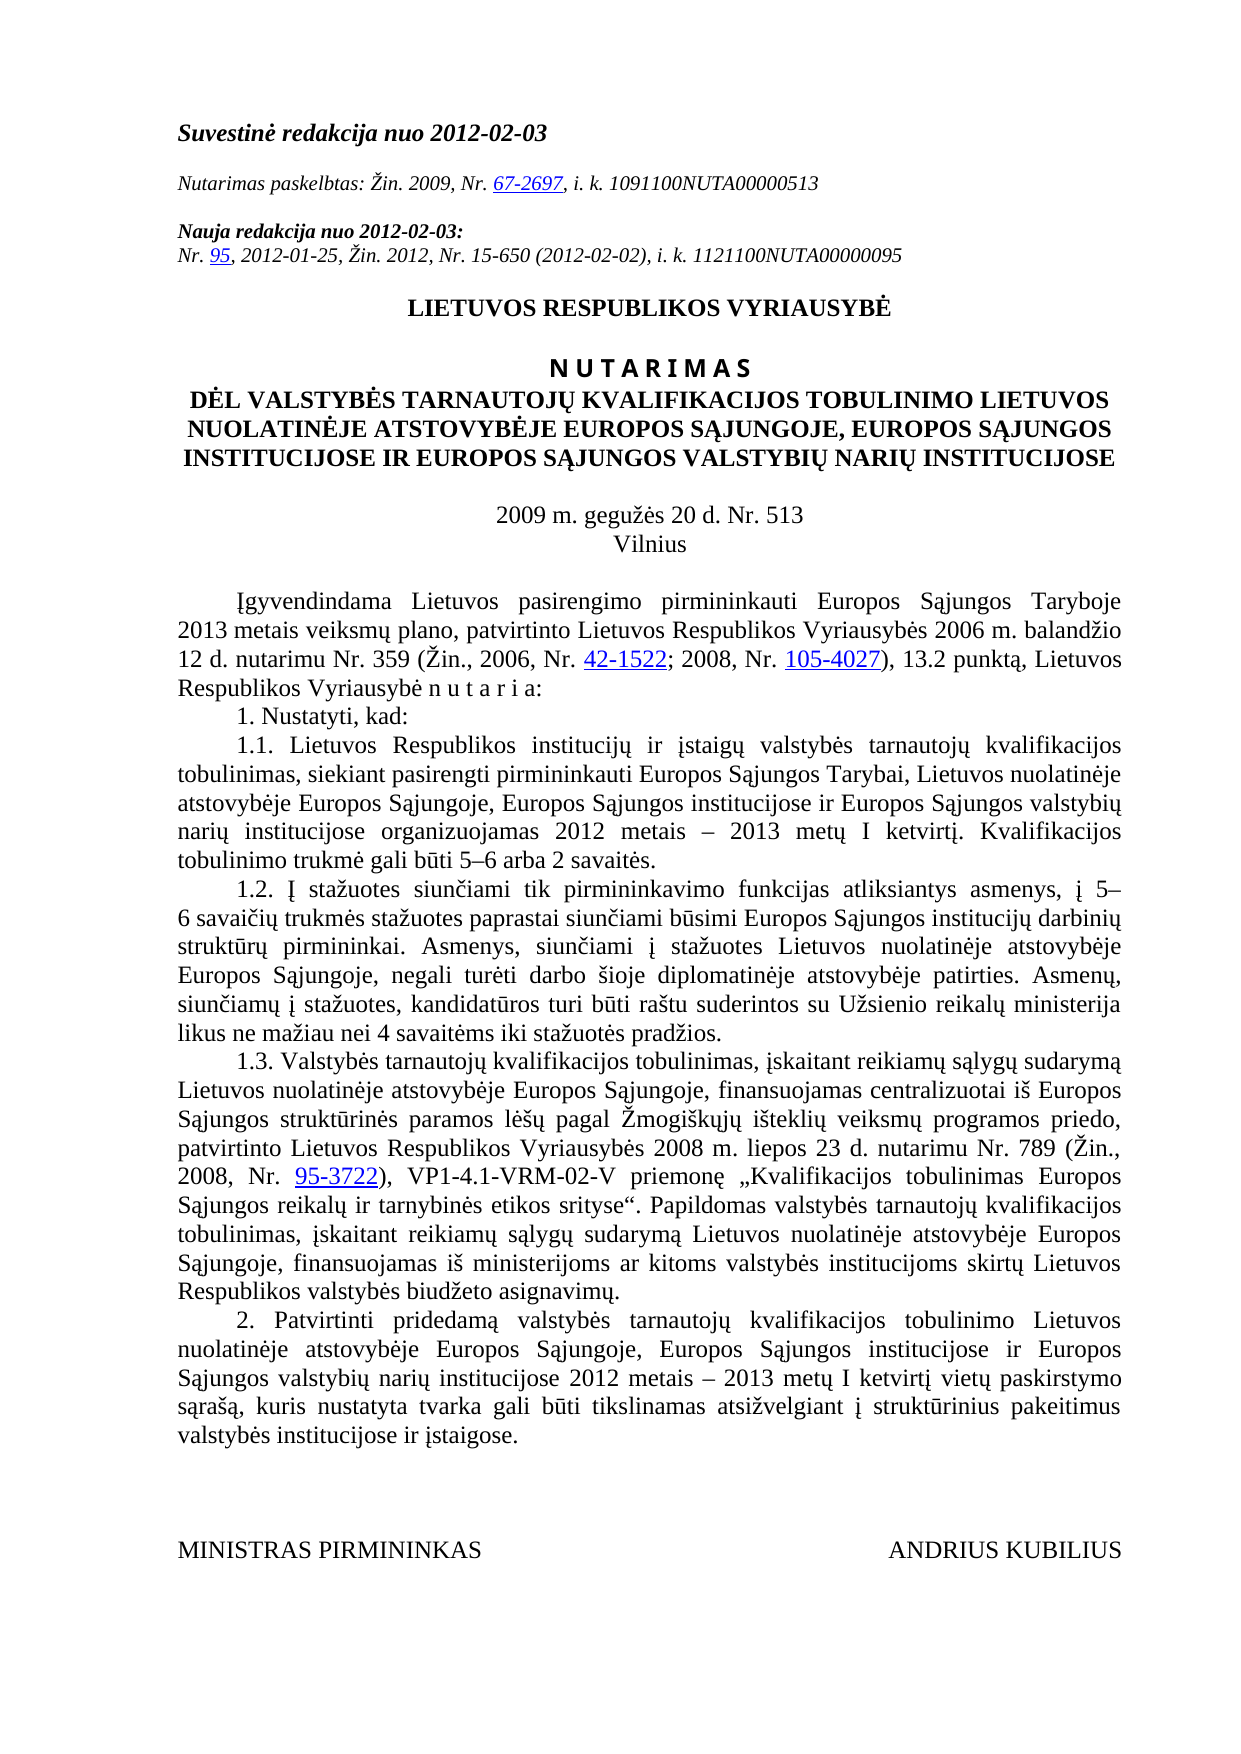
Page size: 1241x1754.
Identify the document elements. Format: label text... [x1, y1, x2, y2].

text 1.3. Valstybės tarnautojų kvalifikacijos tobulinimas, įskaitant reikiamų sąlygų sudarymą Lietuvos nuolatinėje atstovybėje Europos Sąjungoje, finansuojamas centralizuotai iš Europos Sąjungos struktūrinės paramos lėšų pagal Žmogiškųjų išteklių veiksmų programos priedo, patvirtinto Lietuvos Respublikos Vyriausybės 2008 m. liepos 23 d. nutarimu Nr. 789 (Žin., 2008, Nr. 95-3722), VP1-4.1-VRM-02-V priemonę „Kvalifikacijos tobulinimas Europos Sąjungos reikalų ir tarnybinės etikos srityse“. Papildomas valstybės tarnautojų kvalifikacijos tobulinimas, įskaitant reikiamų sąlygų sudarymą Lietuvos nuolatinėje atstovybėje Europos Sąjungoje, finansuojamas iš ministerijoms ar kitoms valstybės institucijoms skirtų Lietuvos Respublikos valstybės biudžeto asignavimų. [177, 1046, 1122, 1305]
text MINISTRAS PIRMININKAS ANDRIUS KUBILIUS [177, 1535, 1122, 1564]
text Įgyvendindama Lietuvos pasirengimo pirmininkauti Europos Sąjungos Taryboje 2013 metais veiksmų plano, patvirtinto Lietuvos Respublikos Vyriausybės 2006 m. balandžio 12 d. nutarimu Nr. 359 (Žin., 2006, Nr. 42-1522; 2008, Nr. 105-4027), 13.2 punktą, Lietuvos Respublikos Vyriausybė n u t a r i a: [177, 586, 1122, 701]
text Nutarimas paskelbtas: Žin. 2009, Nr. 67-2697, i. k. 1091100NUTA00000513 [177, 171, 1122, 195]
text 2. Patvirtinti pridedamą valstybės tarnautojų kvalifikacijos tobulinimo Lietuvos nuolatinėje atstovybėje Europos Sąjungoje, Europos Sąjungos institucijose ir Europos Sąjungos valstybių narių institucijose 2012 metais – 2013 metų I ketvirtį vietų paskirstymo sąrašą, kuris nustatyta tvarka gali būti tikslinamas atsižvelgiant į struktūrinius pakeitimus valstybės institucijose ir įstaigose. [177, 1305, 1122, 1449]
text Nauja redakcija nuo 2012-02-03: [177, 219, 1122, 243]
subtitle Vilnius [177, 529, 1122, 558]
text 1.1. Lietuvos Respublikos institucijų ir įstaigų valstybės tarnautojų kvalifikacijos tobulinimas, siekiant pasirengti pirmininkauti Europos Sąjungos Tarybai, Lietuvos nuolatinėje atstovybėje Europos Sąjungoje, Europos Sąjungos institucijose ir Europos Sąjungos valstybių narių institucijose organizuojamas 2012 metais – 2013 metų I ketvirtį. Kvalifikacijos tobulinimo trukmė gali būti 5–6 arba 2 savaitės. [177, 730, 1122, 874]
text 1. Nustatyti, kad: [177, 701, 1122, 730]
text Suvestinė redakcija nuo 2012-02-03 [177, 118, 1122, 147]
subtitle DĖL VALSTYBĖS TARNAUTOJŲ KVALIFIKACIJOS TOBULINIMO LIETUVOS NUOLATINĖJE ATSTOVYBĖJE EUROPOS SĄJUNGOJE, europos sąjungos institucijose ir europos sąjungos valstybių narių INSTITUCIJOSE [177, 385, 1122, 471]
text 1.2. Į stažuotes siunčiami tik pirmininkavimo funkcijas atliksiantys asmenys, į 5–6 savaičių trukmės stažuotes paprastai siunčiami būsimi Europos Sąjungos institucijų darbinių struktūrų pirmininkai. Asmenys, siunčiami į stažuotes Lietuvos nuolatinėje atstovybėje Europos Sąjungoje, negali turėti darbo šioje diplomatinėje atstovybėje patirties. Asmenų, siunčiamų į stažuotes, kandidatūros turi būti raštu suderintos su Užsienio reikalų ministerija likus ne mažiau nei 4 savaitėms iki stažuotės pradžios. [177, 874, 1122, 1046]
text LIETUVOS RESPUBLIKOS VYRIAUSYBĖ [177, 293, 1122, 322]
text Nr. 95, 2012-01-25, Žin. 2012, Nr. 15-650 (2012-02-02), i. k. 1121100NUTA00000095 [177, 243, 1122, 267]
subtitle 2009 m. gegužės 20 d. Nr. 513 [177, 500, 1122, 529]
text NUTARIMAS [177, 351, 1122, 385]
